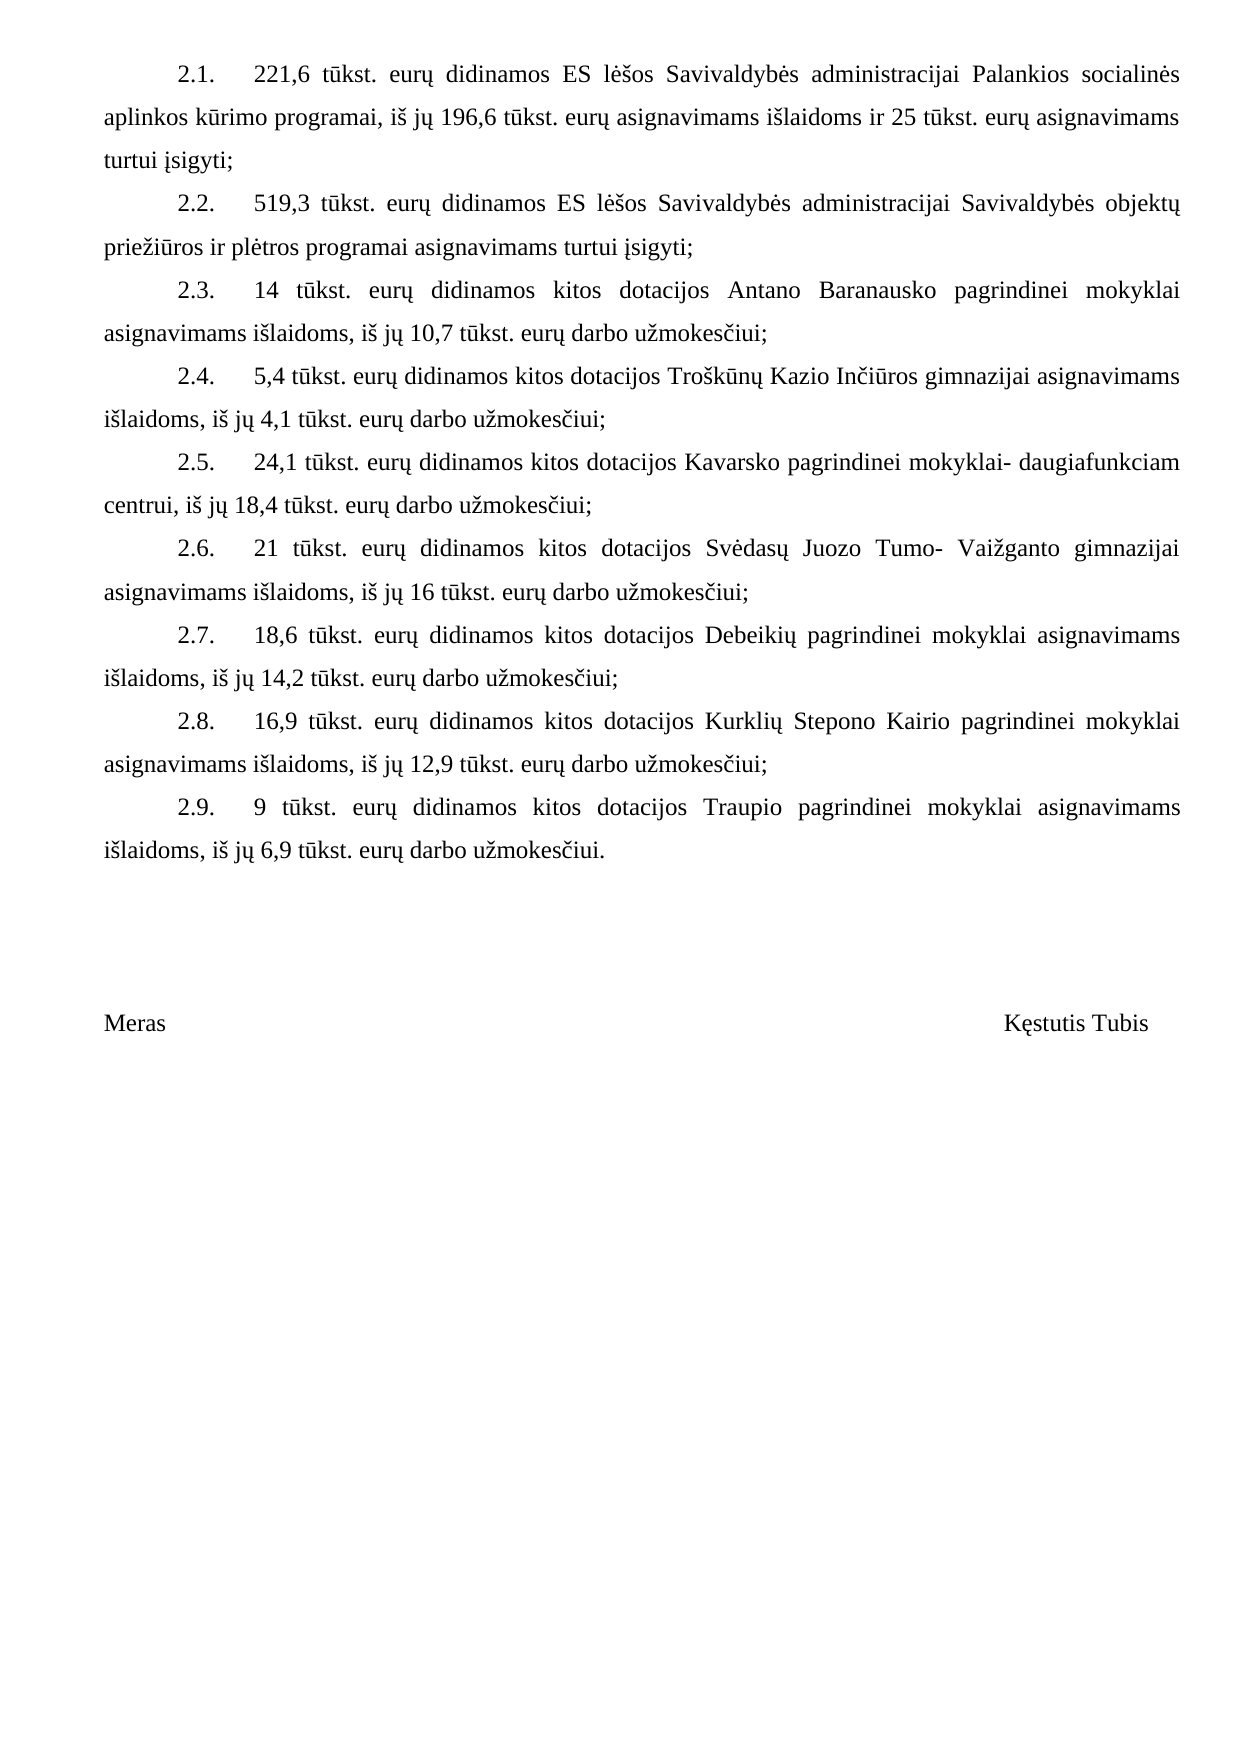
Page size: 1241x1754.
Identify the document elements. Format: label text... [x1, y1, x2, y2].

text 2.7. 18,6 tūkst. eurų didinamos kitos dotacijos Debeikių pagrindinei mokyklai asignavimams išlaidoms, iš jų 14,2 tūkst. eurų darbo užmokesčiui; [103, 620, 1181, 692]
text 2.6. 21 tūkst. eurų didinamos kitos dotacijos Svėdasų Juozo Tumo- Vaižganto gimnazijai asignavimams išlaidoms, iš jų 16 tūkst. eurų darbo užmokesčiui; [103, 533, 1181, 605]
text Meras Kęstutis Tubis [103, 1008, 1181, 1037]
text 2.2. 519,3 tūkst. eurų didinamos ES lėšos Savivaldybės administracijai Savivaldybės objektų priežiūros ir plėtros programai asignavimams turtui įsigyti; [103, 188, 1181, 260]
text 2.8. 16,9 tūkst. eurų didinamos kitos dotacijos Kurklių Stepono Kairio pagrindinei mokyklai asignavimams išlaidoms, iš jų 12,9 tūkst. eurų darbo užmokesčiui; [103, 706, 1181, 778]
text 2.5. 24,1 tūkst. eurų didinamos kitos dotacijos Kavarsko pagrindinei mokyklai- daugiafunkciam centrui, iš jų 18,4 tūkst. eurų darbo užmokesčiui; [103, 447, 1181, 519]
text 2.3. 14 tūkst. eurų didinamos kitos dotacijos Antano Baranausko pagrindinei mokyklai asignavimams išlaidoms, iš jų 10,7 tūkst. eurų darbo užmokesčiui; [103, 275, 1181, 347]
text 2.4. 5,4 tūkst. eurų didinamos kitos dotacijos Troškūnų Kazio Inčiūros gimnazijai asignavimams išlaidoms, iš jų 4,1 tūkst. eurų darbo užmokesčiui; [103, 361, 1181, 433]
text 2.1. 221,6 tūkst. eurų didinamos ES lėšos Savivaldybės administracijai Palankios socialinės aplinkos kūrimo programai, iš jų 196,6 tūkst. eurų asignavimams išlaidoms ir 25 tūkst. eurų asignavimams turtui įsigyti; [103, 59, 1181, 174]
text 2.9. 9 tūkst. eurų didinamos kitos dotacijos Traupio pagrindinei mokyklai asignavimams išlaidoms, iš jų 6,9 tūkst. eurų darbo užmokesčiui. [103, 792, 1181, 864]
